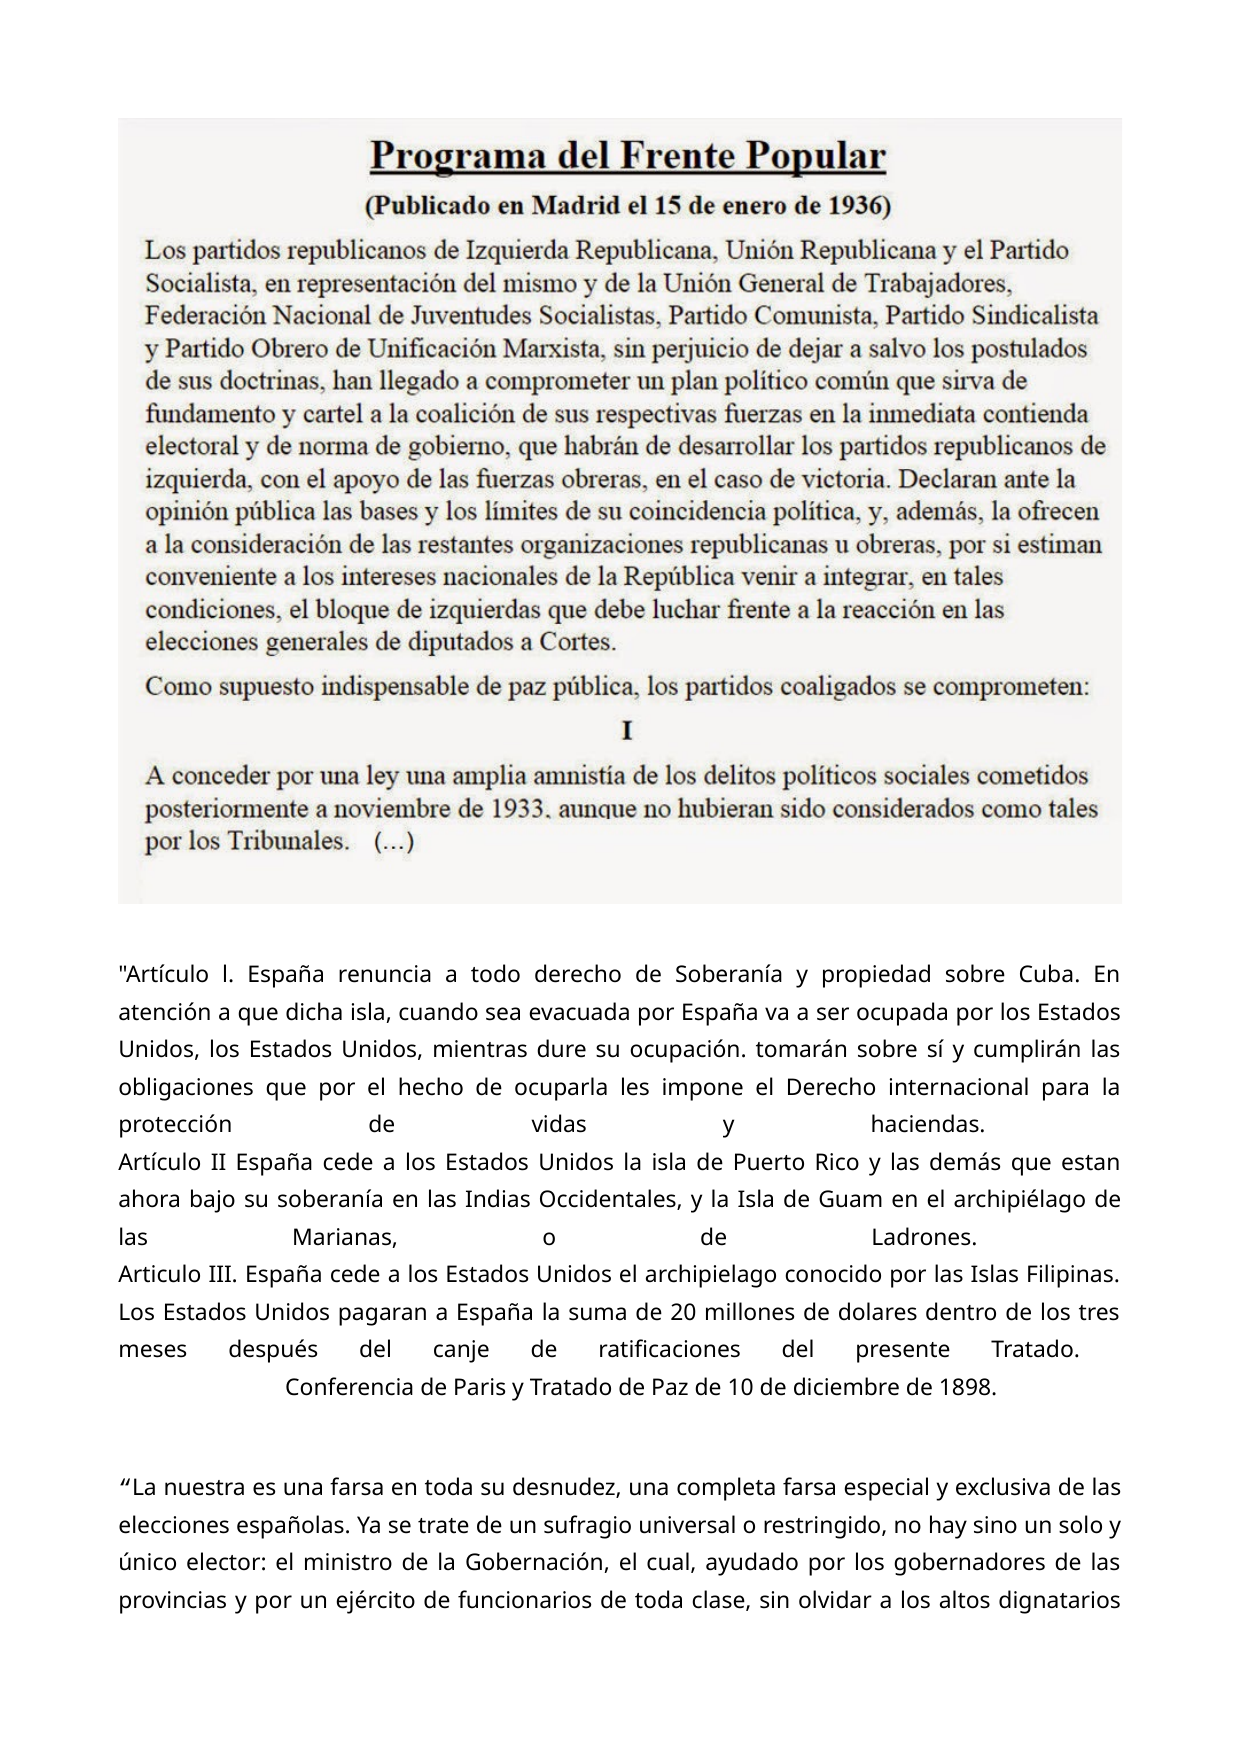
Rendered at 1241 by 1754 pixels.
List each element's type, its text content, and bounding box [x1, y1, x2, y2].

text “La nuestra es una farsa en toda su desnudez, una completa farsa especial y exclusiva de las elecciones españolas. Ya se trate de un sufragio universal o restringido, no hay sino un solo y único elector: el ministro de la Gobernación, el cual, ayudado por los gobernadores de las provincias y por un ejército de funcionarios de toda clase, sin olvidar a los altos dignatarios [118, 1471, 1122, 1615]
picture [118, 118, 1123, 904]
text "Artículo l. España renuncia a todo derecho de Soberanía y propiedad sobre Cuba. En atención a que dicha isla, cuando sea evacuada por España va a ser ocupada por los Estados Unidos, los Estados Unidos, mientras dure su ocupación. tomarán sobre sí y cumplirán las obligaciones que por el hecho de ocuparla les impone el Derecho internacional para la protección de vidas y haciendas. Artículo II España cede a los Estados Unidos la isla de Puerto Rico y las demás que estan ahora bajo su soberanía en las Indias Occidentales, y la Isla de Guam en el archipiélago de las Marianas, o de Ladrones. Articulo III. España cede a los Estados Unidos el archipielago conocido por las Islas Filipinas. Los Estados Unidos pagaran a España la suma de 20 millones de dolares dentro de los tres meses después del canje de ratificaciones del presente Tratado. Conferencia de Paris y Tratado de Paz de 10 de diciembre de 1898. [118, 958, 1122, 1402]
